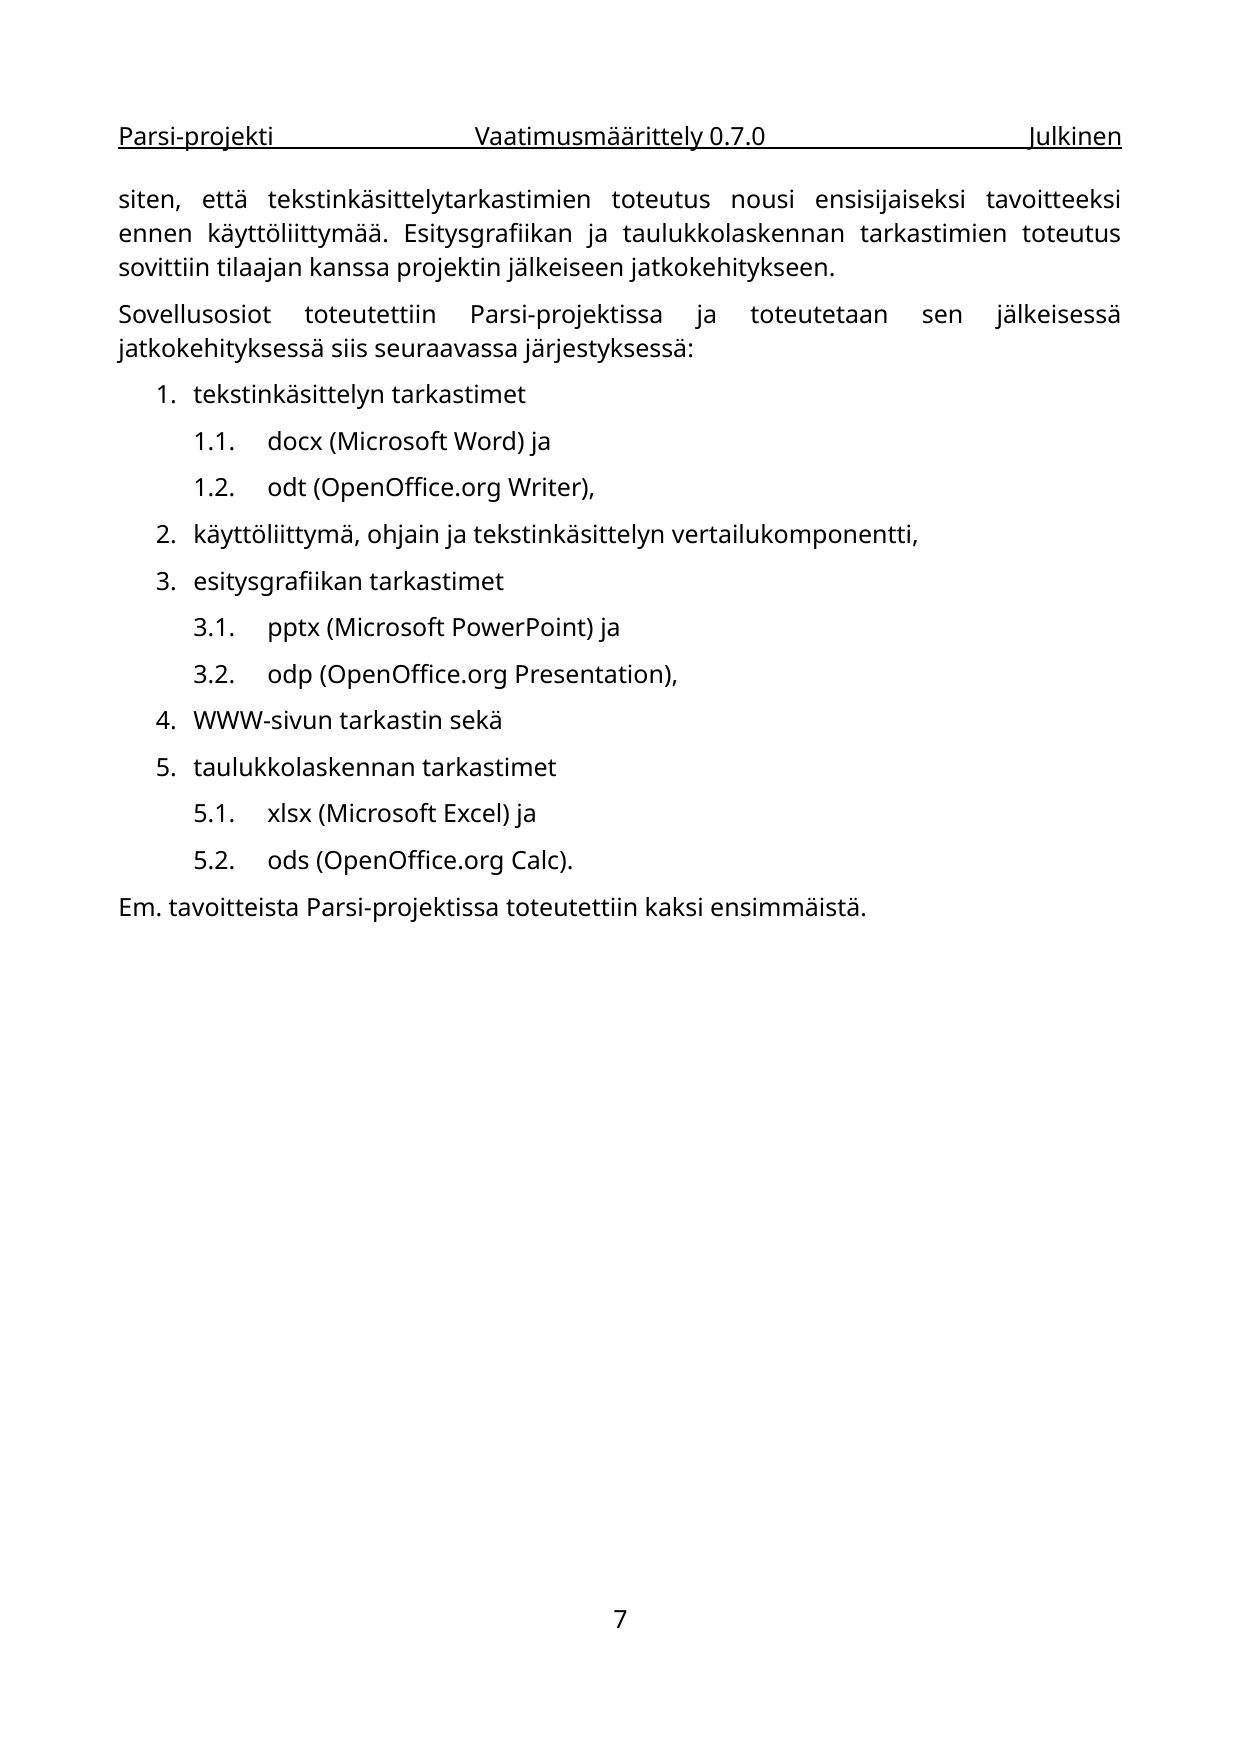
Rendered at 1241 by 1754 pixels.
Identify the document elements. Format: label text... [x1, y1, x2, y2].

list WWW-sivun tarkastin sekä [156, 703, 1122, 737]
list tekstinkäsittelyn tarkastimet [156, 377, 1122, 411]
text siten, että tekstinkäsittelytarkastimien toteutus nousi ensisijaiseksi tavoitteeksi ennen käyttöliittymää. Esitysgrafiikan ja taulukkolaskennan tarkastimien toteutus sovittiin tilaajan kanssa projektin jälkeiseen jatkokehitykseen. [118, 182, 1122, 284]
list odp (OpenOffice.org Presentation), [193, 656, 1122, 690]
list esitysgrafiikan tarkastimet [156, 563, 1122, 597]
list ods (OpenOffice.org Calc). [193, 843, 1122, 877]
list pptx (Microsoft PowerPoint) ja [193, 610, 1122, 644]
list käyttöliittymä, ohjain ja tekstinkäsittelyn vertailukomponentti, [156, 517, 1122, 551]
text Sovellusosiot toteutettiin Parsi-projektissa ja toteutetaan sen jälkeisessä jatkokehityksessä siis seuraavassa järjestyksessä: [118, 296, 1122, 364]
text Em. tavoitteista Parsi-projektissa toteutettiin kaksi ensimmäistä. [118, 889, 1122, 923]
list taulukkolaskennan tarkastimet [156, 749, 1122, 783]
list xlsx (Microsoft Excel) ja [193, 796, 1122, 830]
list odt (OpenOffice.org Writer), [193, 470, 1122, 504]
list docx (Microsoft Word) ja [193, 423, 1122, 458]
